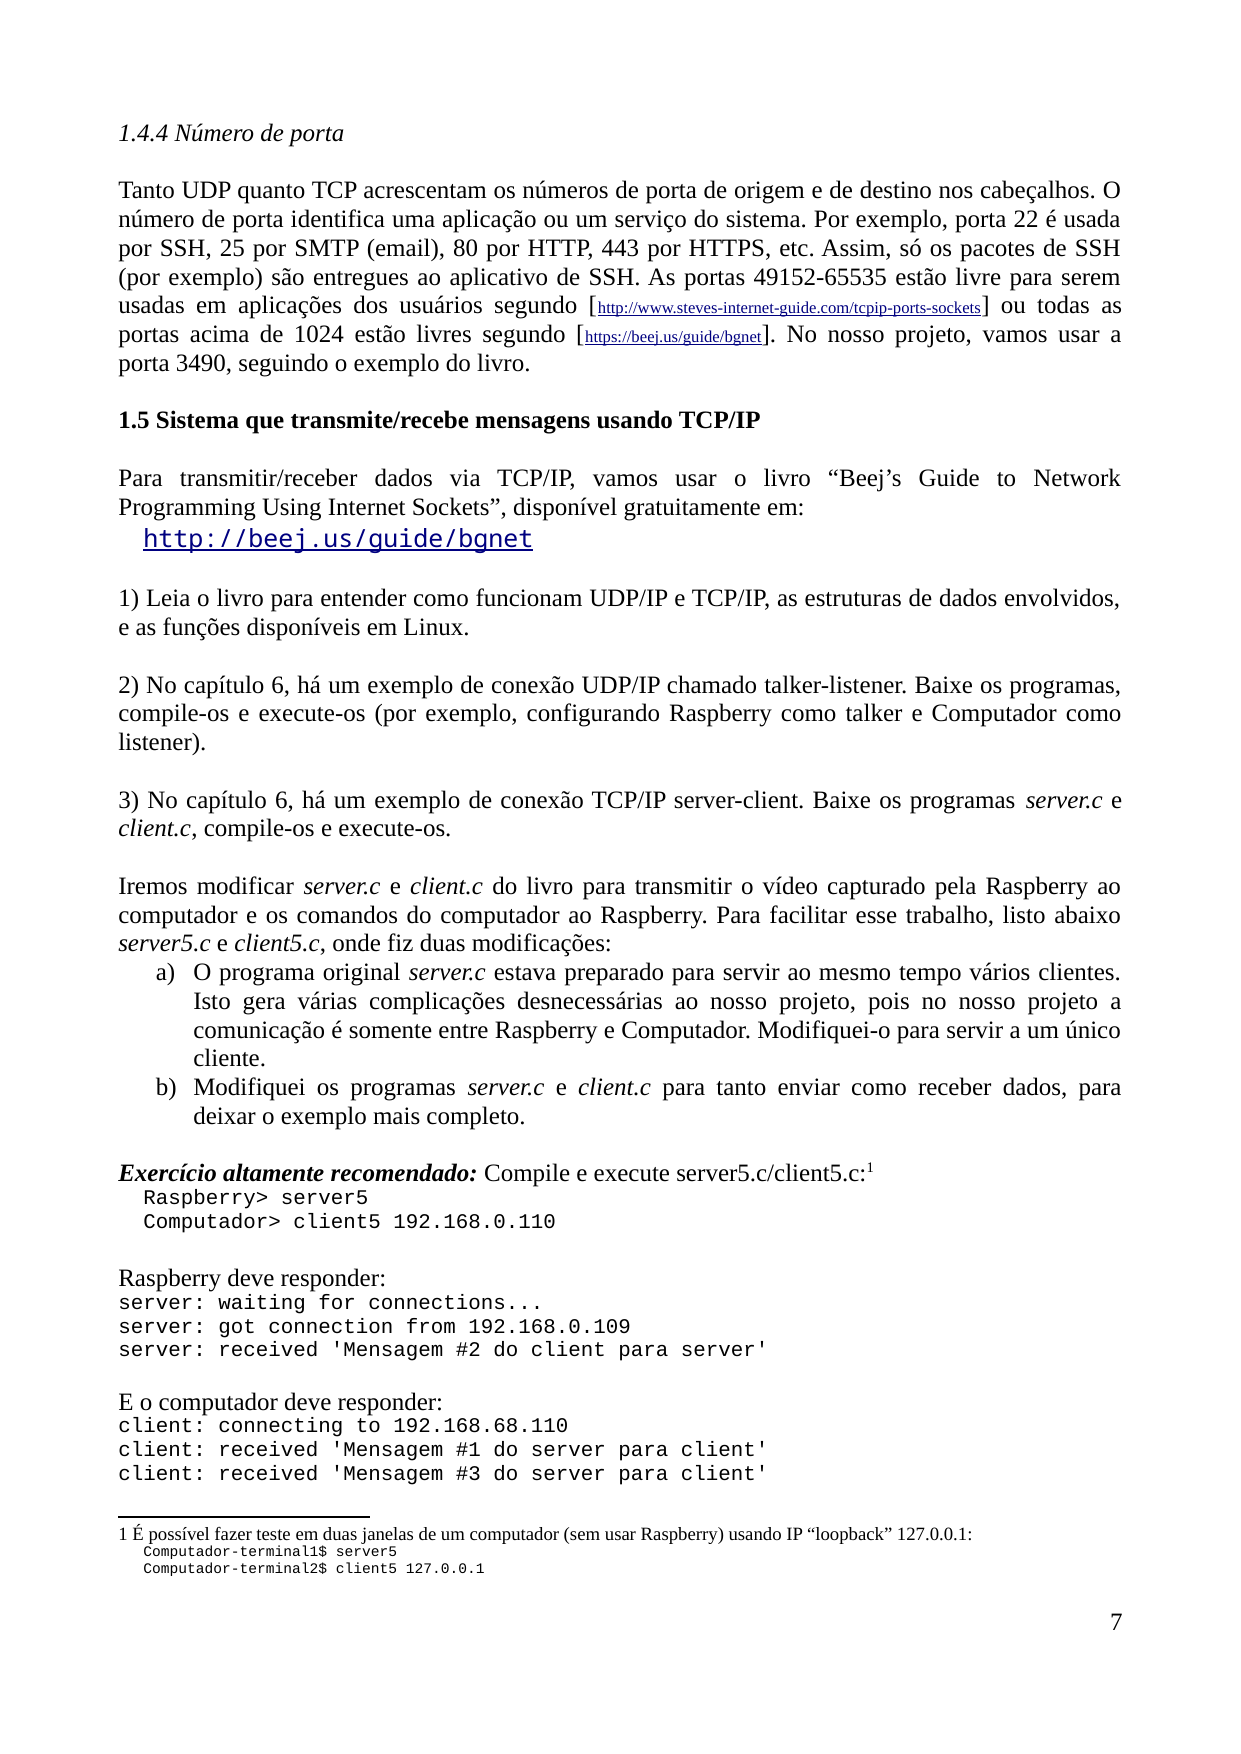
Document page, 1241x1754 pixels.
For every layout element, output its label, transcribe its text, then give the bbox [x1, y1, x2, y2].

text 3) No capítulo 6, há um exemplo de conexão TCP/IP server-client. Baixe os programas server.c e client.c, compile-os e execute-os. [118, 785, 1122, 842]
text client: received 'Mensagem #1 do server para client' [118, 1439, 1122, 1463]
text Raspberry> server5 [118, 1187, 1122, 1211]
text server: received 'Mensagem #2 do client para server' [118, 1339, 1122, 1363]
text server: waiting for connections... [118, 1292, 1122, 1316]
text Computador> client5 192.168.0.110 [118, 1211, 1122, 1234]
text 1.5 Sistema que transmite/recebe mensagens usando TCP/IP [118, 406, 1122, 434]
text Tanto UDP quanto TCP acrescentam os números de porta de origem e de destino nos cabeçalhos. O número de porta identifica uma aplicação ou um serviço do sistema. Por exemplo, porta 22 é usada por SSH, 25 por SMTP (email), 80 por HTTP, 443 por HTTPS, etc. Assim, só os pacotes de SSH (por exemplo) são entregues ao aplicativo de SSH. As portas 49152-65535 estão livre para serem usadas em aplicações dos usuários segundo [http://www.steves-internet-guide.com/tcpip-ports-sockets] ou todas as portas acima de 1024 estão livres segundo [https://beej.us/guide/bgnet]. No nosso projeto, vamos usar a porta 3490, seguindo o exemplo do livro. [118, 176, 1122, 377]
list Modifiquei os programas server.c e client.c para tanto enviar como receber dados, para deixar o exemplo mais completo. [156, 1072, 1122, 1130]
text Raspberry deve responder: [118, 1263, 1122, 1292]
text Iremos modificar server.c e client.c do livro para transmitir o vídeo capturado pela Raspberry ao computador e os comandos do computador ao Raspberry. Para facilitar esse trabalho, listo abaixo server5.c e client5.c, onde fiz duas modificações: [118, 871, 1122, 957]
text client: received 'Mensagem #3 do server para client' [118, 1463, 1122, 1486]
text 2) No capítulo 6, há um exemplo de conexão UDP/IP chamado talker-listener. Baixe os programas, compile-os e execute-os (por exemplo, configurando Raspberry como talker e Computador como listener). [118, 670, 1122, 756]
list O programa original server.c estava preparado para servir ao mesmo tempo vários clientes. Isto gera várias complicações desnecessárias ao nosso projeto, pois no nosso projeto a comunicação é somente entre Raspberry e Computador. Modifiquei-o para servir a um único cliente. [156, 957, 1122, 1072]
text server: got connection from 192.168.0.109 [118, 1316, 1122, 1339]
text client: connecting to 192.168.68.110 [118, 1415, 1122, 1439]
text Exercício altamente recomendado: Compile e execute server5.c/client5.c: [118, 1158, 1122, 1187]
text E o computador deve responder: [118, 1387, 1122, 1415]
text Computador-terminal2$ client5 127.0.0.1 [118, 1561, 1122, 1578]
text Para transmitir/receber dados via TCP/IP, vamos usar o livro “Beej’s Guide to Network Programming Using Internet Sockets”, disponível gratuitamente em: [118, 463, 1122, 521]
text 1) Leia o livro para entender como funcionam UDP/IP e TCP/IP, as estruturas de dados envolvidos, e as funções disponíveis em Linux. [118, 583, 1122, 641]
text Computador-terminal1$ server5 [118, 1544, 1122, 1561]
text http://beej.us/guide/bgnet [118, 521, 1122, 555]
text É possível fazer teste em duas janelas de um computador (sem usar Raspberry) usando IP “loopback” 127.0.0.1: [118, 1523, 1122, 1544]
text 1.4.4 Número de porta [118, 118, 1122, 147]
